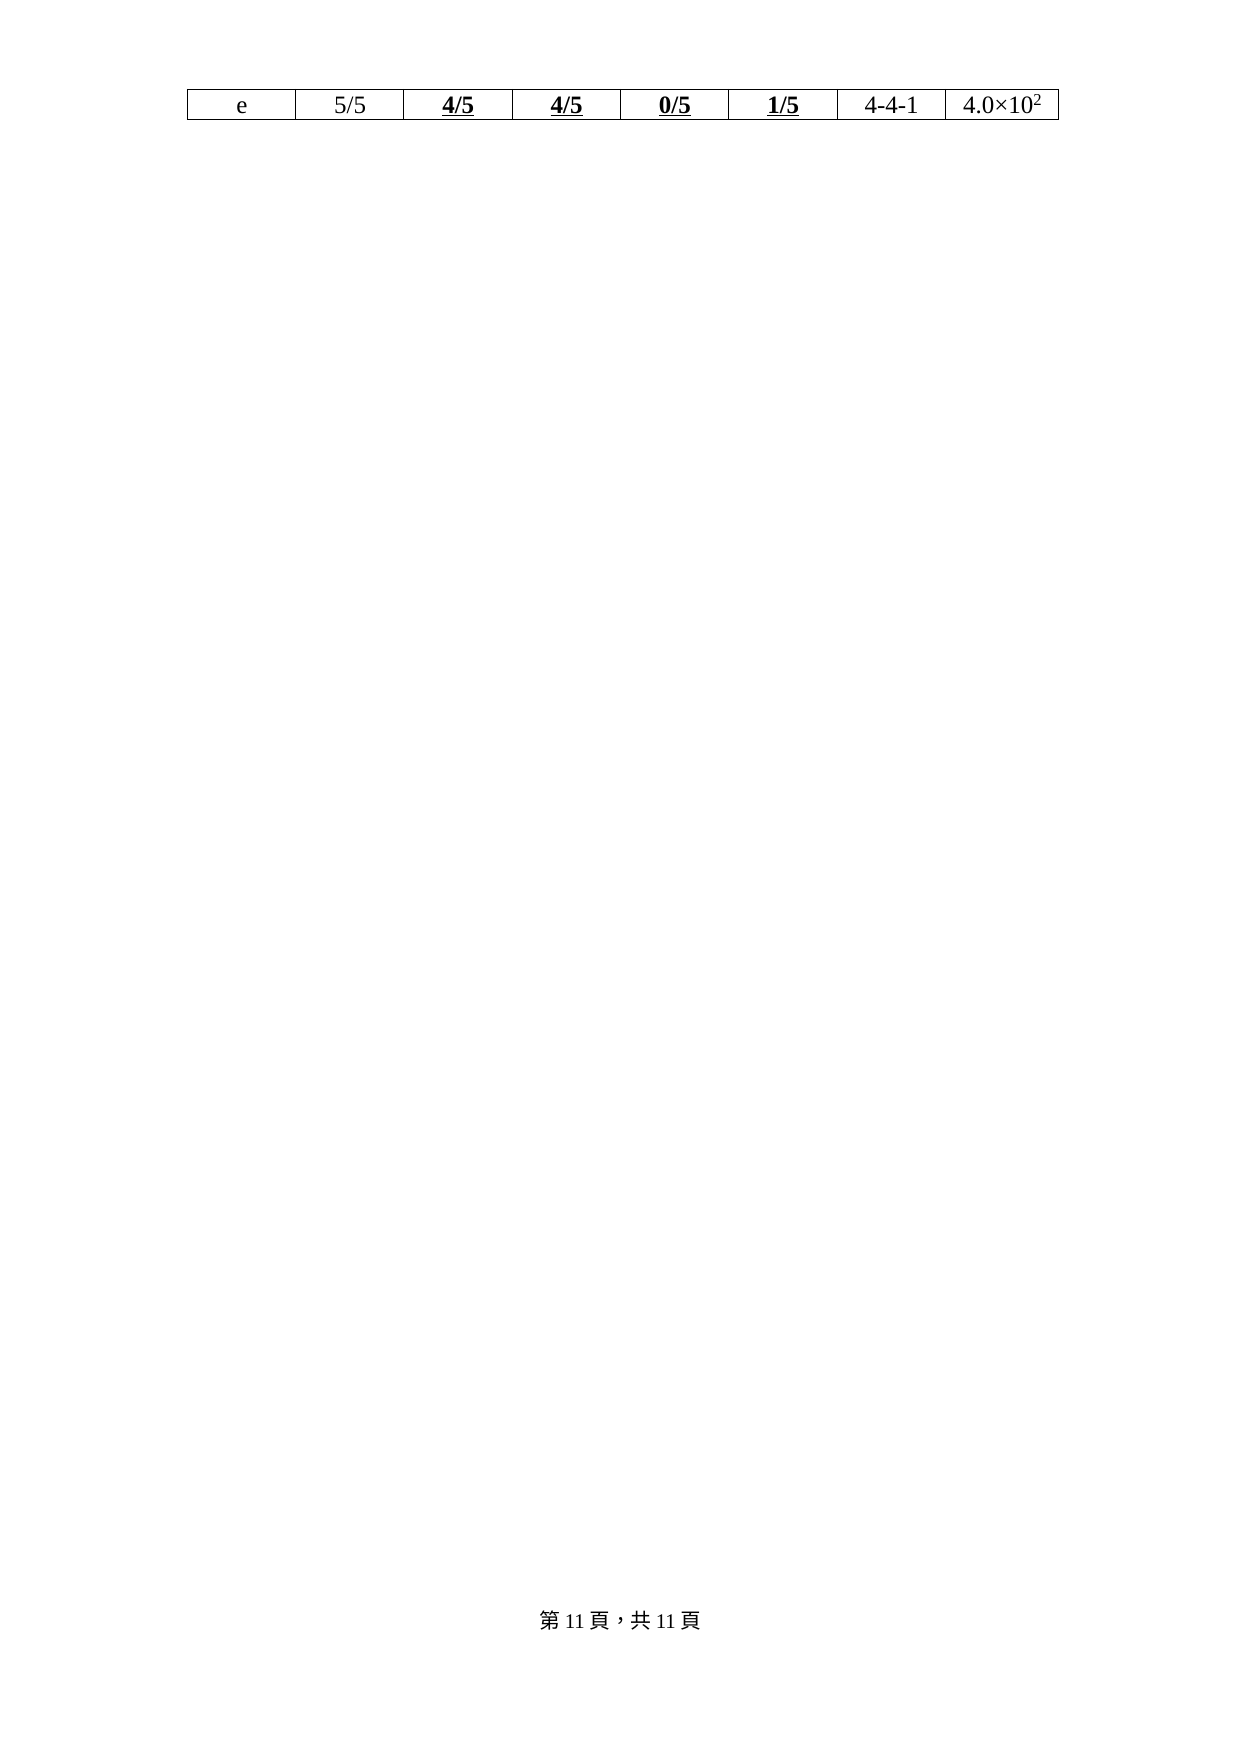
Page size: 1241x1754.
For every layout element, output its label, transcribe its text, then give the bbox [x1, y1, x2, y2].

table_cell e [188, 90, 295, 118]
table_cell 4.0×102 [946, 90, 1058, 118]
table_cell 4-4-1 [838, 90, 945, 118]
table_cell 0/5 [621, 90, 728, 118]
table_cell 5/5 [296, 90, 403, 118]
table_cell 4/5 [513, 90, 620, 118]
table_cell 4/5 [404, 90, 512, 118]
table_cell 1/5 [729, 90, 837, 118]
